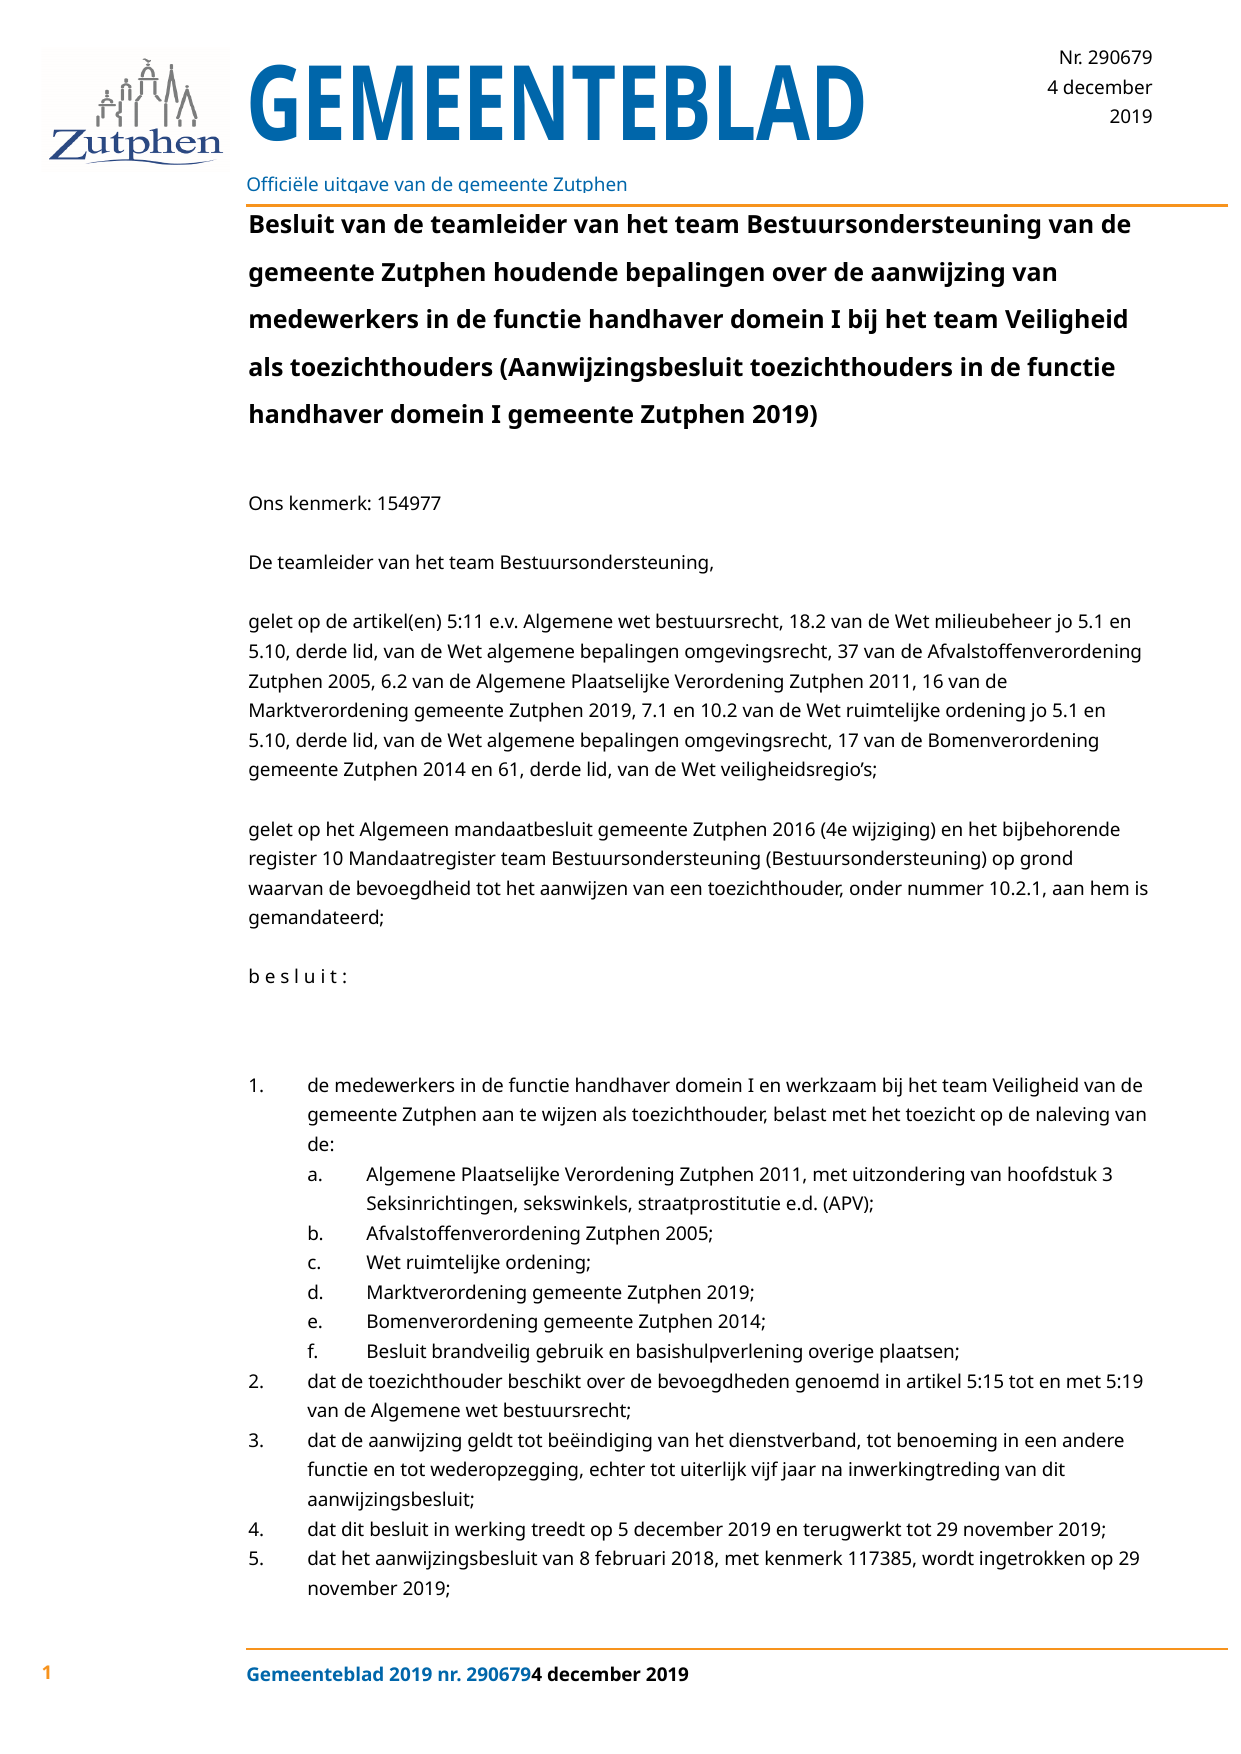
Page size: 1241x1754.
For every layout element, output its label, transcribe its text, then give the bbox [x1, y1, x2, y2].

text Ons kenmerk: 154977 [248, 490, 1152, 516]
list Afvalstoffenverordening Zutphen 2005; [307, 1220, 1152, 1246]
picture [41, 47, 231, 172]
list Algemene Plaatselijke Verordening Zutphen 2011, met uitzondering van hoofdstuk 3 Seksinrichtingen, sekswinkels, straatprostitutie e.d. (APV); [307, 1161, 1152, 1216]
list Marktverordening gemeente Zutphen 2019; [307, 1279, 1152, 1305]
text gelet op het Algemeen mandaatbesluit gemeente Zutphen 2016 (4e wijziging) en het bijbehorende register 10 Mandaatregister team Bestuursondersteuning (Bestuursondersteuning) op grond waarvan de bevoegdheid tot het aanwijzen van een toezichthouder, onder nummer 10.2.1, aan hem is gemandateerd; [248, 816, 1152, 930]
list dat de toezichthouder beschikt over de bevoegdheden genoemd in artikel 5:15 tot en met 5:19 van de Algemene wet bestuursrecht; [248, 1368, 1152, 1423]
list Wet ruimtelijke ordening; [307, 1249, 1152, 1275]
text b e s l u i t : [248, 964, 1152, 989]
list Bomenverordening gemeente Zutphen 2014; [307, 1309, 1152, 1334]
text gelet op de artikel(en) 5:11 e.v. Algemene wet bestuursrecht, 18.2 van de Wet milieubeheer jo 5.1 en 5.10, derde lid, van de Wet algemene bepalingen omgevingsrecht, 37 van de Afvalstoffenverordening Zutphen 2005, 6.2 van de Algemene Plaatselijke Verordening Zutphen 2011, 16 van de Marktverordening gemeente Zutphen 2019, 7.1 en 10.2 van de Wet ruimtelijke ordening jo 5.1 en 5.10, derde lid, van de Wet algemene bepalingen omgevingsrecht, 17 van de Bomenverordening gemeente Zutphen 2014 en 61, derde lid, van de Wet veiligheidsregio’s; [248, 609, 1152, 782]
text Besluit van de teamleider van het team Bestuursondersteuning van de gemeente Zutphen houdende bepalingen over de aanwijzing van medewerkers in de functie handhaver domein I bij het team Veiligheid als toezichthouders (Aanwijzingsbesluit toezichthouders in de functie handhaver domein I gemeente Zutphen 2019) [248, 207, 1152, 431]
list Besluit brandveilig gebruik en basishulpverlening overige plaatsen; [307, 1338, 1152, 1364]
list de medewerkers in de functie handhaver domein I en werkzaam bij het team Veiligheid van de gemeente Zutphen aan te wijzen als toezichthouder, belast met het toezicht op de naleving van de: [248, 1072, 1152, 1157]
list dat de aanwijzing geldt tot beëindiging van het dienstverband, tot benoeming in een andere functie en tot wederopzegging, echter tot uiterlijk vijf jaar na inwerkingtreding van dit aanwijzingsbesluit; [248, 1427, 1152, 1512]
list dat dit besluit in werking treedt op 5 december 2019 en terugwerkt tot 29 november 2019; [248, 1516, 1152, 1542]
list dat het aanwijzingsbesluit van 8 februari 2018, met kenmerk 117385, wordt ingetrokken op 29 november 2019; [248, 1545, 1152, 1601]
text De teamleider van het team Bestuursondersteuning, [248, 549, 1152, 575]
